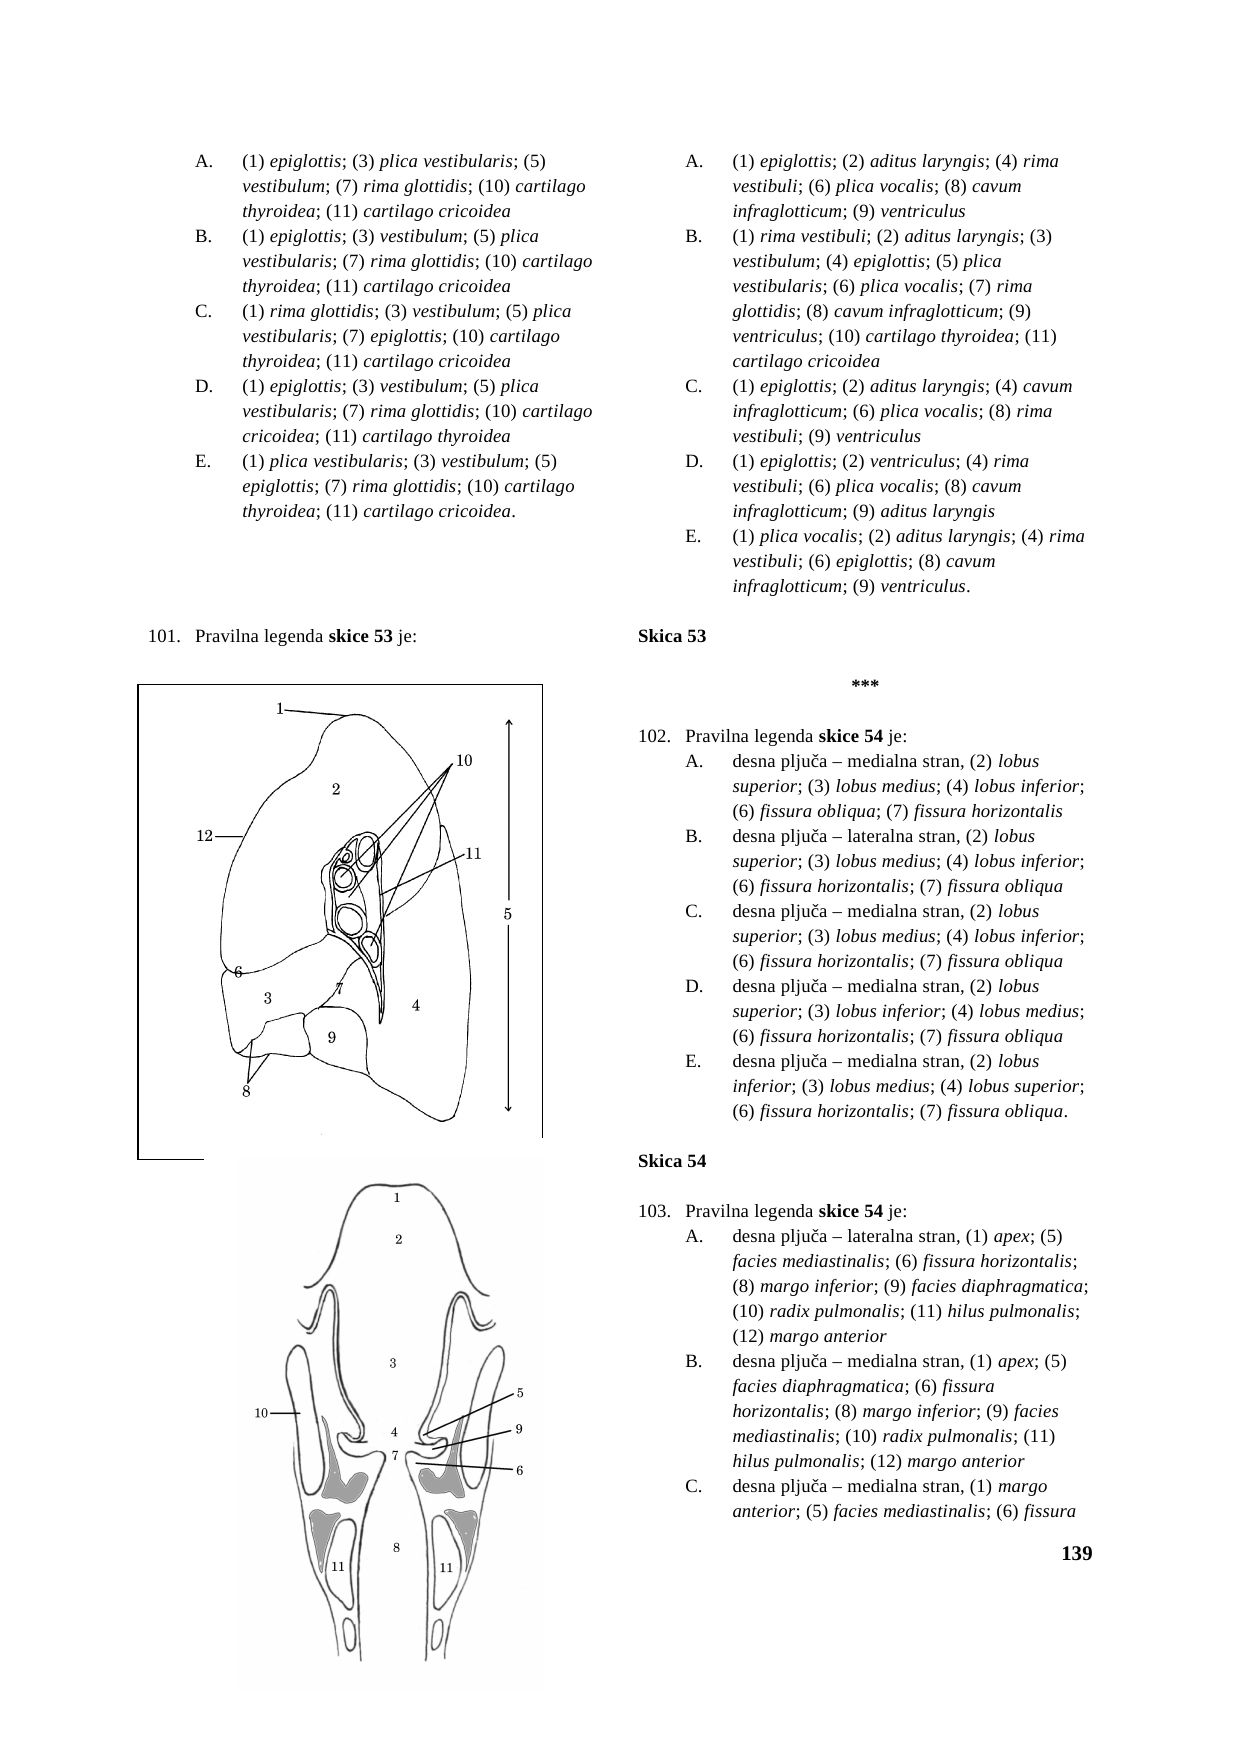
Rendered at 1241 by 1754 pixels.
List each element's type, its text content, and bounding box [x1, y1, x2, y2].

list (1) epiglottis; (3) vestibulum; (5) plica vestibularis; (7) rima glottidis; (10) cartilago thyroidea; (11) cartilago cricoidea [195, 223, 602, 298]
text Skica 54 [638, 1148, 1093, 1173]
list (1) epiglottis; (2) aditus laryngis; (4) cavum infraglotticum; (6) plica vocalis; (8) rima vestibuli; (9) ventriculus [685, 373, 1093, 448]
list (1) epiglottis; (3) plica vestibularis; (5) vestibulum; (7) rima glottidis; (10) cartilago thyroidea; (11) cartilago cricoidea [195, 148, 602, 223]
text 102. Pravilna legenda skice 54 je: [638, 723, 1093, 748]
list (1) rima glottidis; (3) vestibulum; (5) plica vestibularis; (7) epiglottis; (10) cartilago thyroidea; (11) cartilago cricoidea [195, 298, 602, 373]
list (1) plica vestibularis; (3) vestibulum; (5) epiglottis; (7) rima glottidis; (10) cartilago thyroidea; (11) cartilago cricoidea. [195, 448, 602, 523]
list desna pljuča – lateralna stran, (2) lobus superior; (3) lobus medius; (4) lobus inferior; (6) fissura horizontalis; (7) fissura obliqua [685, 823, 1093, 898]
text Skica 53 [638, 623, 1093, 648]
list desna pljuča – lateralna stran, (1) apex; (5) facies mediastinalis; (6) fissura horizontalis; (8) margo inferior; (9) facies diaphragmatica; (10) radix pulmonalis; (11) hilus pulmonalis; (12) margo anterior [685, 1223, 1093, 1348]
list (1) epiglottis; (2) aditus laryngis; (4) rima vestibuli; (6) plica vocalis; (8) cavum infraglotticum; (9) ventriculus [685, 148, 1093, 223]
list (1) epiglottis; (2) ventriculus; (4) rima vestibuli; (6) plica vocalis; (8) cavum infraglotticum; (9) aditus laryngis [685, 448, 1093, 523]
list (1) plica vocalis; (2) aditus laryngis; (4) rima vestibuli; (6) epiglottis; (8) cavum infraglotticum; (9) ventriculus. [685, 523, 1093, 598]
list desna pljuča – medialna stran, (2) lobus superior; (3) lobus medius; (4) lobus inferior; (6) fissura obliqua; (7) fissura horizontalis [685, 748, 1093, 823]
list desna pljuča – medialna stran, (2) lobus superior; (3) lobus medius; (4) lobus inferior; (6) fissura horizontalis; (7) fissura obliqua [685, 898, 1093, 973]
text 101. Pravilna legenda skice 53 je: [148, 623, 602, 648]
list (1) rima vestibuli; (2) aditus laryngis; (3) vestibulum; (4) epiglottis; (5) plica vestibularis; (6) plica vocalis; (7) rima glottidis; (8) cavum infraglotticum; (9) ventriculus; (10) cartilago thyroidea; (11) cartilago cricoidea [685, 223, 1093, 373]
picture [237, 1156, 544, 1692]
list desna pljuča – medialna stran, (2) lobus superior; (3) lobus inferior; (4) lobus medius; (6) fissura horizontalis; (7) fissura obliqua [685, 973, 1093, 1048]
list desna pljuča – medialna stran, (1) apex; (5) facies diaphragmatica; (6) fissura horizontalis; (8) margo inferior; (9) facies mediastinalis; (10) radix pulmonalis; (11) hilus pulmonalis; (12) margo anterior [685, 1348, 1093, 1473]
text 103. Pravilna legenda skice 54 je: [638, 1198, 1093, 1223]
text *** [638, 673, 1093, 698]
list (1) epiglottis; (3) vestibulum; (5) plica vestibularis; (7) rima glottidis; (10) cartilago cricoidea; (11) cartilago thyroidea [195, 373, 602, 448]
list desna pljuča – medialna stran, (1) margo anterior; (5) facies mediastinalis; (6) fissura [685, 1473, 1093, 1523]
list desna pljuča – medialna stran, (2) lobus inferior; (3) lobus medius; (4) lobus superior; (6) fissura horizontalis; (7) fissura obliqua. [685, 1048, 1093, 1123]
picture [157, 696, 524, 1148]
